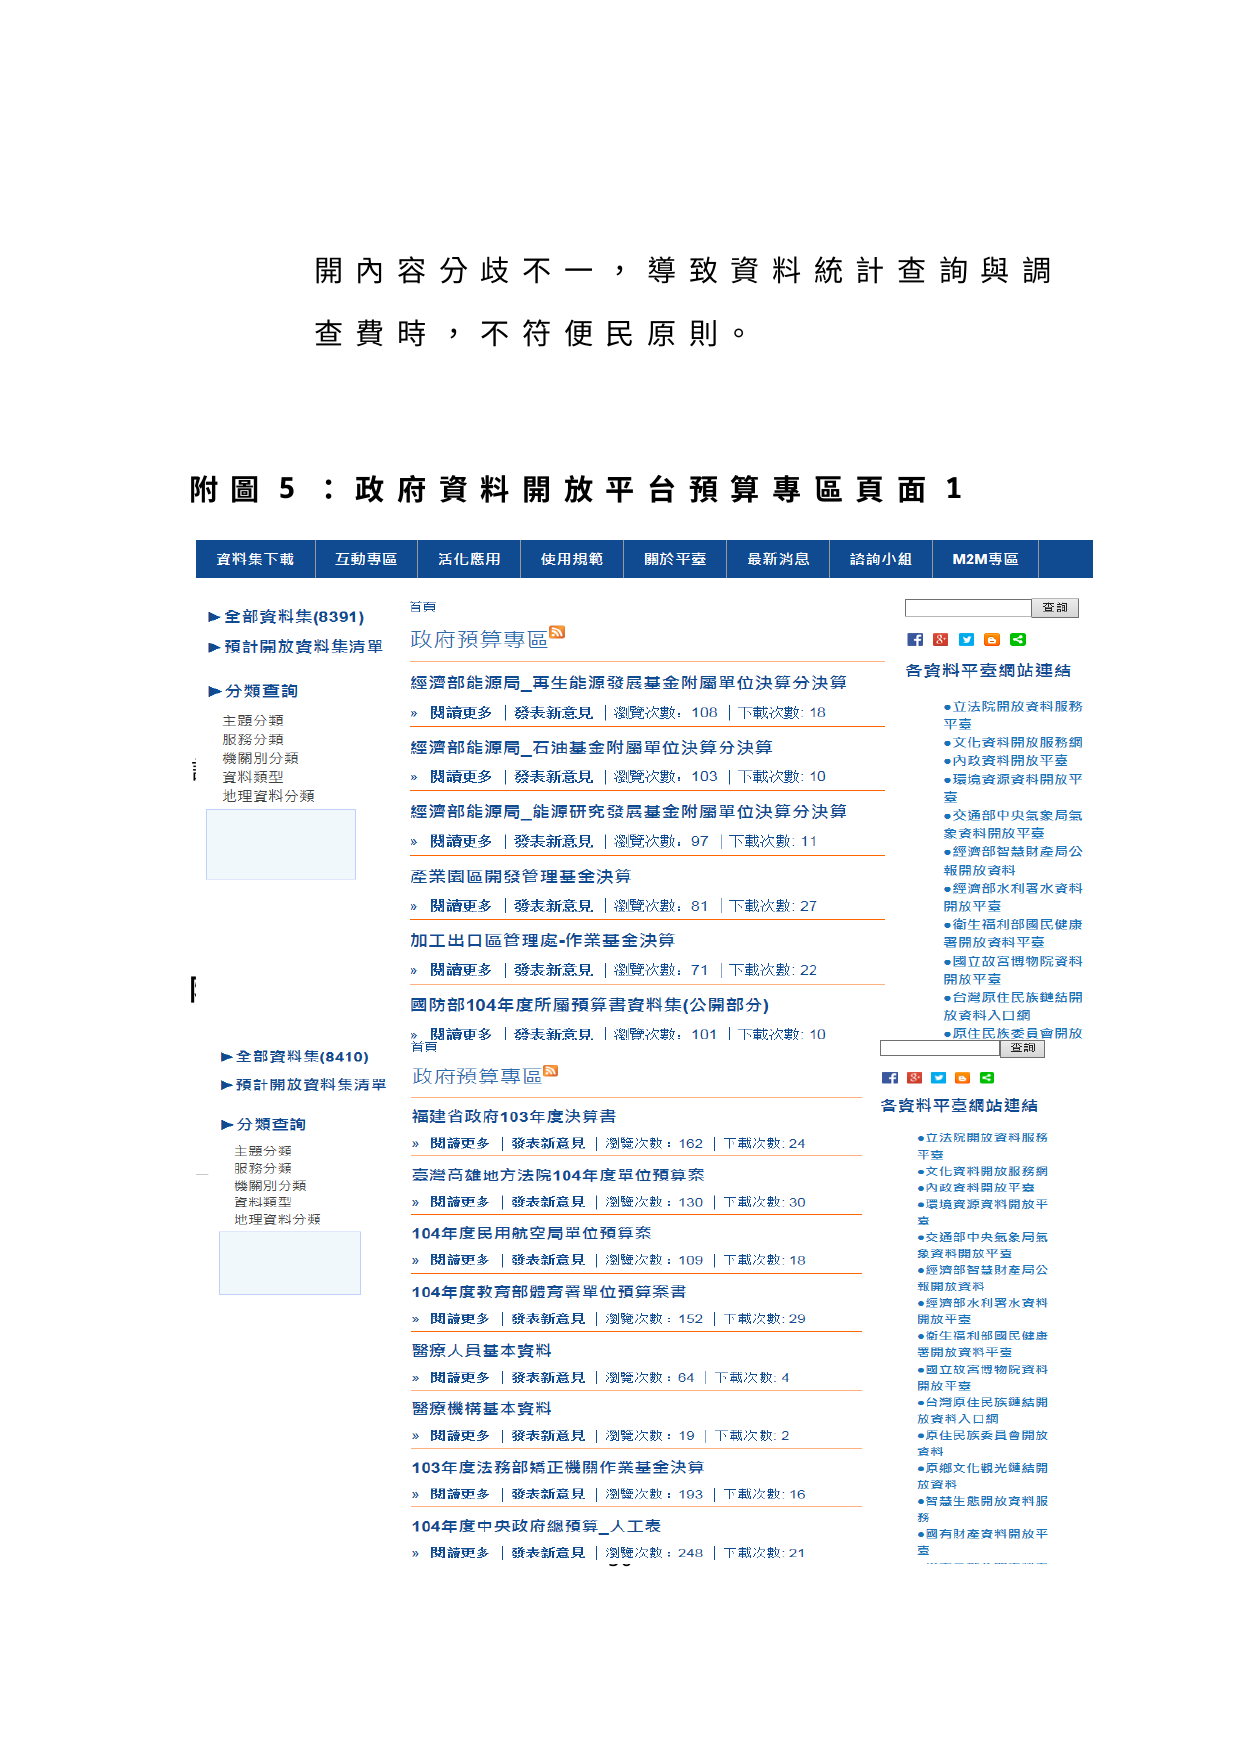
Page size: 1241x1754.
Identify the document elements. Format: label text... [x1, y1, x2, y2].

table_header [1093, 1040, 1107, 1457]
text 註：1.資料來源，http：//data.gov.tw/gov_money (104年6月24日上午10點40分查詢之頁面) [183, 727, 195, 852]
table_header [194, 1040, 208, 1457]
text 附圖5：政府資料開放平台預算專區頁面1 [183, 415, 1058, 540]
text 附圖6：政府資料開放平台預算專區頁面3 [183, 915, 195, 1040]
table_header [183, 540, 195, 681]
text (二)各機關釋出公開資料未予整合、公開內容分歧不一，不符便民原則：行政院為落實政府開放資料政策，於102年4月29日開放政府資訊平台(http：//data.gov.tw/)，免費供民眾查閱使用。該平台雖提供跨部門連結，惟各機關釋出公開資料並未作實質整合，且有公開內容不一等情形。以政府資料開放平台之預算專區為例，該專區截至104年6月24日共計91個頁次，檢視部分頁面(詳附圖5、附圖6)，發現部會與所轄各機關同年度預算資料分散於不連續之頁次，如經濟部、法務部、交通部所屬等；公開資料類別不一，除預、決算資料外，部分部會尚公布廣告執行情形、人員基本資料、接受委託案件辦理情形等穿插其間；或未標示資料年度，如經濟部附屬單位決算，或不同年度預算與決算資料交錯；釋出資料格式不一(以104年度預算為例，國防部格式為PDF檔、其餘各部會格式大多為XML檔)，以上公開內容分歧不一，導致資料統計查詢與調查費時，不符便民原則。 [242, 227, 1058, 352]
